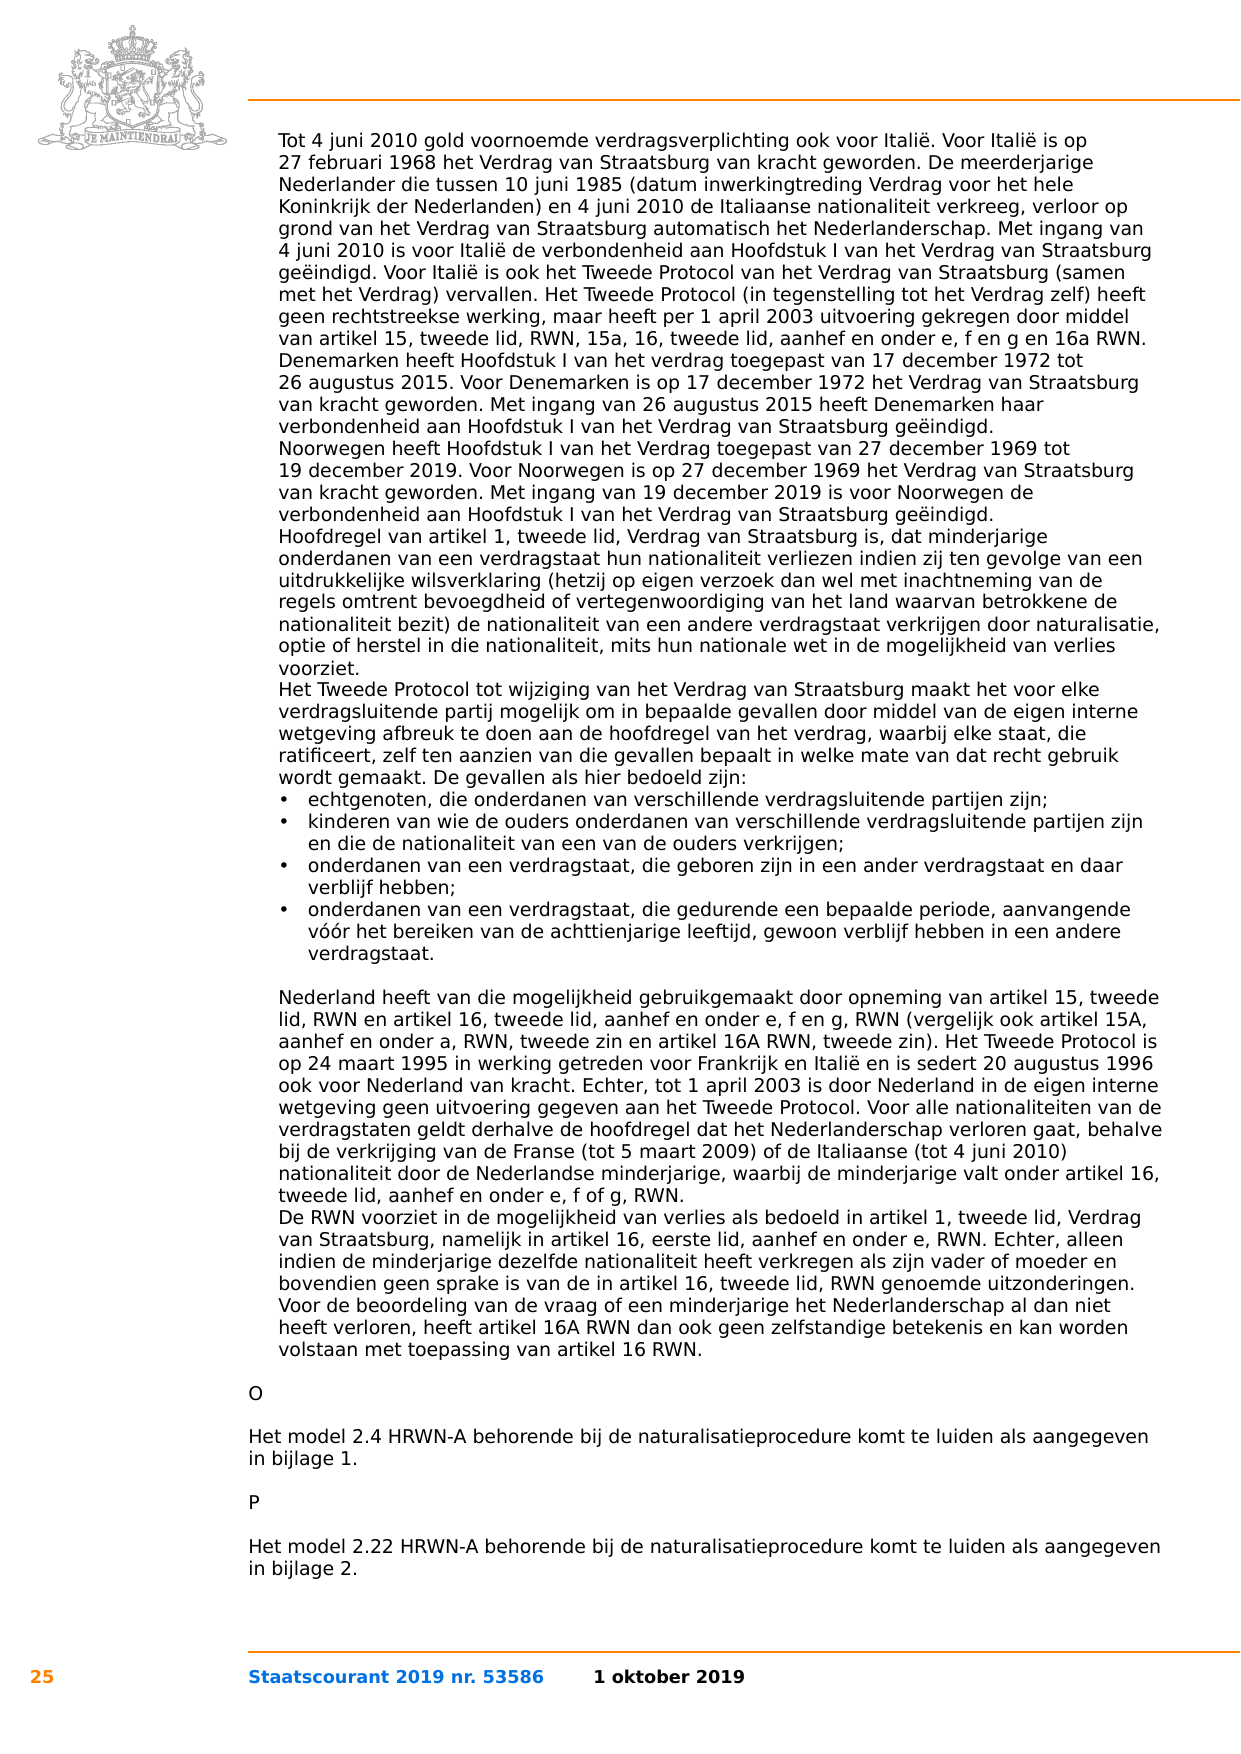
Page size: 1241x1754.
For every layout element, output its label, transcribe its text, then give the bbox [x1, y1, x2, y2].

text • echtgenoten, die onderdanen van verschillende verdragsluitende partijen zijn; [278, 789, 1163, 811]
text Noorwegen heeft Hoofdstuk I van het Verdrag toegepast van 27 december 1969 tot 19 december 2019. Voor Noorwegen is op 27 december 1969 het Verdrag van Straatsburg van kracht geworden. Met ingang van 19 december 2019 is voor Noorwegen de verbondenheid aan Hoofdstuk I van het Verdrag van Straatsburg geëindigd. [278, 438, 1163, 526]
text • kinderen van wie de ouders onderdanen van verschillende verdragsluitende partijen zijn en die de nationaliteit van een van de ouders verkrijgen; [278, 811, 1163, 855]
picture [38, 25, 227, 150]
text Het model 2.4 HRWN-A behorende bij de naturalisatieprocedure komt te luiden als aangegeven in bijlage 1. [248, 1426, 1163, 1470]
text Hoofdregel van artikel 1, tweede lid, Verdrag van Straatsburg is, dat minderjarige onderdanen van een verdragstaat hun nationaliteit verliezen indien zij ten gevolge van een uitdrukkelijke wilsverklaring (hetzij op eigen verzoek dan wel met inachtneming van de regels omtrent bevoegdheid of vertegenwoordiging van het land waarvan betrokkene de nationaliteit bezit) de nationaliteit van een andere verdragstaat verkrijgen door naturalisatie, optie of herstel in die nationaliteit, mits hun nationale wet in de mogelijkheid van verlies voorziet. [278, 526, 1163, 679]
text Denemarken heeft Hoofdstuk I van het verdrag toegepast van 17 december 1972 tot 26 augustus 2015. Voor Denemarken is op 17 december 1972 het Verdrag van Straatsburg van kracht geworden. Met ingang van 26 augustus 2015 heeft Denemarken haar verbondenheid aan Hoofdstuk I van het Verdrag van Straatsburg geëindigd. [278, 350, 1163, 438]
text • onderdanen van een verdragstaat, die gedurende een bepaalde periode, aanvangende vóór het bereiken van de achttienjarige leeftijd, gewoon verblijf hebben in een andere verdragstaat. [278, 899, 1163, 965]
text Nederland heeft van die mogelijkheid gebruikgemaakt door opneming van artikel 15, tweede lid, RWN en artikel 16, tweede lid, aanhef en onder e, f en g, RWN (vergelijk ook artikel 15A, aanhef en onder a, RWN, tweede zin en artikel 16A RWN, tweede zin). Het Tweede Protocol is op 24 maart 1995 in werking getreden voor Frankrijk en Italië en is sedert 20 augustus 1996 ook voor Nederland van kracht. Echter, tot 1 april 2003 is door Nederland in de eigen interne wetgeving geen uitvoering gegeven aan het Tweede Protocol. Voor alle nationaliteiten van de verdragstaten geldt derhalve de hoofdregel dat het Nederlanderschap verloren gaat, behalve bij de verkrijging van de Franse (tot 5 maart 2009) of de Italiaanse (tot 4 juni 2010) nationaliteit door de Nederlandse minderjarige, waarbij de minderjarige valt onder artikel 16, tweede lid, aanhef en onder e, f of g, RWN. [278, 987, 1163, 1207]
text Het Tweede Protocol tot wijziging van het Verdrag van Straatsburg maakt het voor elke verdragsluitende partij mogelijk om in bepaalde gevallen door middel van de eigen interne wetgeving afbreuk te doen aan de hoofdregel van het verdrag, waarbij elke staat, die ratificeert, zelf ten aanzien van die gevallen bepaalt in welke mate van dat recht gebruik wordt gemaakt. De gevallen als hier bedoeld zijn: [278, 679, 1163, 789]
text O [248, 1382, 1163, 1404]
text Tot 4 juni 2010 gold voornoemde verdragsverplichting ook voor Italië. Voor Italië is op 27 februari 1968 het Verdrag van Straatsburg van kracht geworden. De meerderjarige Nederlander die tussen 10 juni 1985 (datum inwerkingtreding Verdrag voor het hele Koninkrijk der Nederlanden) en 4 juni 2010 de Italiaanse nationaliteit verkreeg, verloor op grond van het Verdrag van Straatsburg automatisch het Nederlanderschap. Met ingang van 4 juni 2010 is voor Italië de verbondenheid aan Hoofdstuk I van het Verdrag van Straatsburg geëindigd. Voor Italië is ook het Tweede Protocol van het Verdrag van Straatsburg (samen met het Verdrag) vervallen. Het Tweede Protocol (in tegenstelling tot het Verdrag zelf) heeft geen rechtstreekse werking, maar heeft per 1 april 2003 uitvoering gekregen door middel van artikel 15, tweede lid, RWN, 15a, 16, tweede lid, aanhef en onder e, f en g en 16a RWN. [278, 130, 1163, 350]
text Het model 2.22 HRWN-A behorende bij de naturalisatieprocedure komt te luiden als aangegeven in bijlage 2. [248, 1536, 1163, 1580]
text • onderdanen van een verdragstaat, die geboren zijn in een ander verdragstaat en daar verblijf hebben; [278, 855, 1163, 899]
text De RWN voorziet in de mogelijkheid van verlies als bedoeld in artikel 1, tweede lid, Verdrag van Straatsburg, namelijk in artikel 16, eerste lid, aanhef en onder e, RWN. Echter, alleen indien de minderjarige dezelfde nationaliteit heeft verkregen als zijn vader of moeder en bovendien geen sprake is van de in artikel 16, tweede lid, RWN genoemde uitzonderingen. Voor de beoordeling van de vraag of een minderjarige het Nederlanderschap al dan niet heeft verloren, heeft artikel 16A RWN dan ook geen zelfstandige betekenis en kan worden volstaan met toepassing van artikel 16 RWN. [278, 1207, 1163, 1361]
text P [248, 1492, 1163, 1514]
